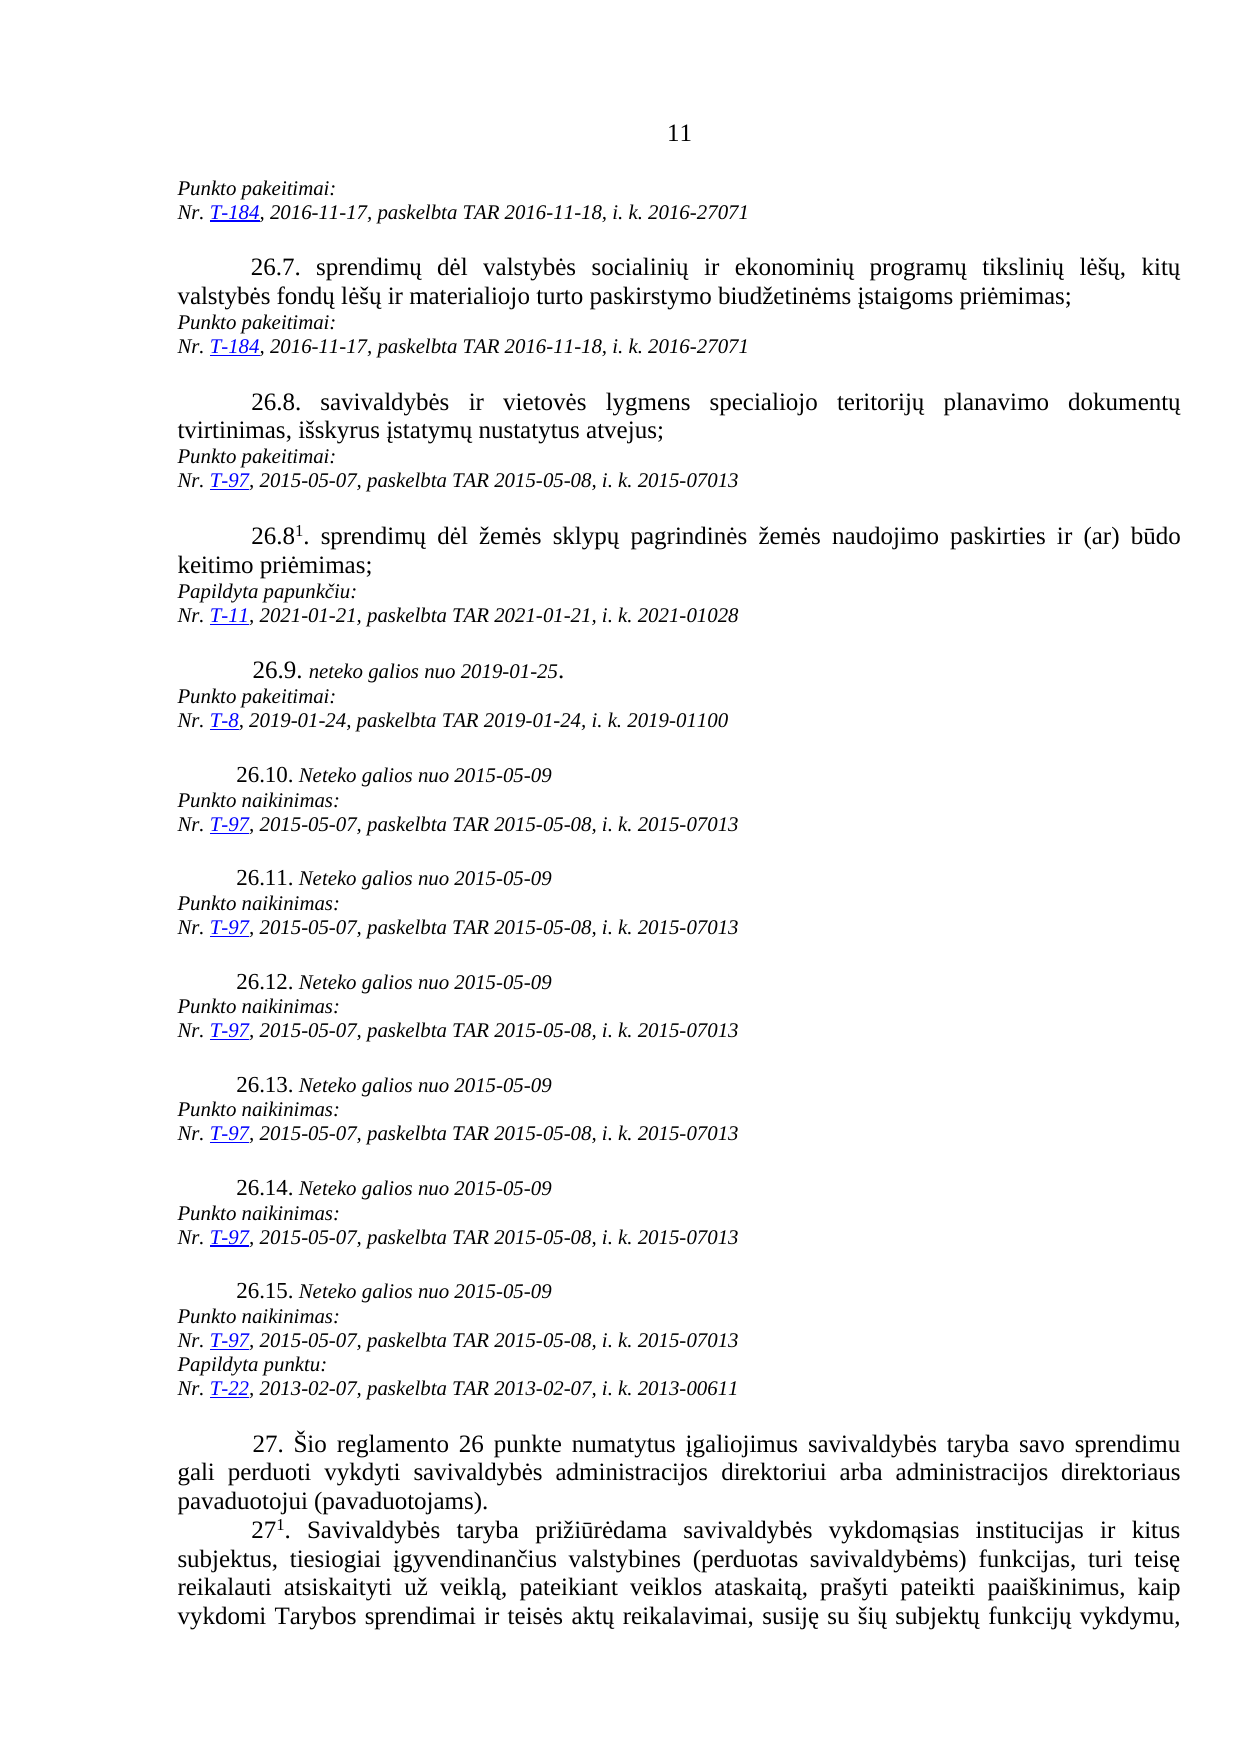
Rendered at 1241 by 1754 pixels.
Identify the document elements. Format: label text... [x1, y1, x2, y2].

text Nr. T-11, 2021-01-21, paskelbta TAR 2021-01-21, i. k. 2021-01028 [177, 603, 1181, 627]
text Nr. T-97, 2015-05-07, paskelbta TAR 2015-05-08, i. k. 2015-07013 [177, 1121, 1181, 1145]
text Punkto naikinimas: [177, 994, 1181, 1018]
text Nr. T-97, 2015-05-07, paskelbta TAR 2015-05-08, i. k. 2015-07013 [177, 915, 1181, 939]
text Nr. T-22, 2013-02-07, paskelbta TAR 2013-02-07, i. k. 2013-00611 [177, 1376, 1181, 1400]
text Nr. T-97, 2015-05-07, paskelbta TAR 2015-05-08, i. k. 2015-07013 [177, 1328, 1181, 1352]
text Papildyta punktu: [177, 1352, 1181, 1376]
text Punkto naikinimas: [177, 1097, 1181, 1121]
text 26.10. Neteko galios nuo 2015-05-09 [177, 761, 1181, 788]
text 26.9. neteko galios nuo 2019-01-25. [177, 656, 1181, 684]
text 26.81. sprendimų dėl žemės sklypų pagrindinės žemės naudojimo paskirties ir (ar) būdo keitimo priėmimas; [177, 521, 1181, 579]
text Nr. T-97, 2015-05-07, paskelbta TAR 2015-05-08, i. k. 2015-07013 [177, 1018, 1181, 1042]
text 26.12. Neteko galios nuo 2015-05-09 [177, 968, 1181, 994]
text Nr. T-8, 2019-01-24, paskelbta TAR 2019-01-24, i. k. 2019-01100 [177, 708, 1181, 732]
text 26.14. Neteko galios nuo 2015-05-09 [177, 1174, 1181, 1201]
text 26.8. savivaldybės ir vietovės lygmens specialiojo teritorijų planavimo dokumentų tvirtinimas, išskyrus įstatymų nustatytus atvejus; [177, 387, 1181, 444]
text 26.15. Neteko galios nuo 2015-05-09 [177, 1277, 1181, 1304]
text Punkto pakeitimai: [177, 310, 1181, 334]
text 271. Savivaldybės taryba prižiūrėdama savivaldybės vykdomąsias institucijas ir kitus subjektus, tiesiogiai įgyvendinančius valstybines (perduotas savivaldybėms) funkcijas, turi teisę reikalauti atsiskaityti už veiklą, pateikiant veiklos ataskaitą, prašyti pateikti paaiškinimus, kaip vykdomi Tarybos sprendimai ir teisės aktų reikalavimai, susiję su šių subjektų funkcijų vykdymu, [177, 1515, 1181, 1630]
text Punkto pakeitimai: [177, 176, 1181, 200]
text Punkto naikinimas: [177, 788, 1181, 812]
text Punkto pakeitimai: [177, 684, 1181, 708]
text 26.11. Neteko galios nuo 2015-05-09 [177, 864, 1181, 891]
text Nr. T-97, 2015-05-07, paskelbta TAR 2015-05-08, i. k. 2015-07013 [177, 812, 1181, 836]
text Nr. T-97, 2015-05-07, paskelbta TAR 2015-05-08, i. k. 2015-07013 [177, 468, 1181, 492]
text Nr. T-184, 2016-11-17, paskelbta TAR 2016-11-18, i. k. 2016-27071 [177, 334, 1181, 358]
text 26.7. sprendimų dėl valstybės socialinių ir ekonominių programų tikslinių lėšų, kitų valstybės fondų lėšų ir materialiojo turto paskirstymo biudžetinėms įstaigoms priėmimas; [177, 252, 1181, 310]
text 26.13. Neteko galios nuo 2015-05-09 [177, 1071, 1181, 1097]
text Punkto naikinimas: [177, 1201, 1181, 1224]
text Nr. T-184, 2016-11-17, paskelbta TAR 2016-11-18, i. k. 2016-27071 [177, 200, 1181, 224]
text Punkto naikinimas: [177, 1304, 1181, 1328]
text 27. Šio reglamento 26 punkte numatytus įgaliojimus savivaldybės taryba savo sprendimu gali perduoti vykdyti savivaldybės administracijos direktoriui arba administracijos direktoriaus pavaduotojui (pavaduotojams). [177, 1429, 1181, 1515]
text Papildyta papunkčiu: [177, 579, 1181, 603]
text Nr. T-97, 2015-05-07, paskelbta TAR 2015-05-08, i. k. 2015-07013 [177, 1224, 1181, 1249]
text Punkto naikinimas: [177, 891, 1181, 915]
text Punkto pakeitimai: [177, 444, 1181, 468]
